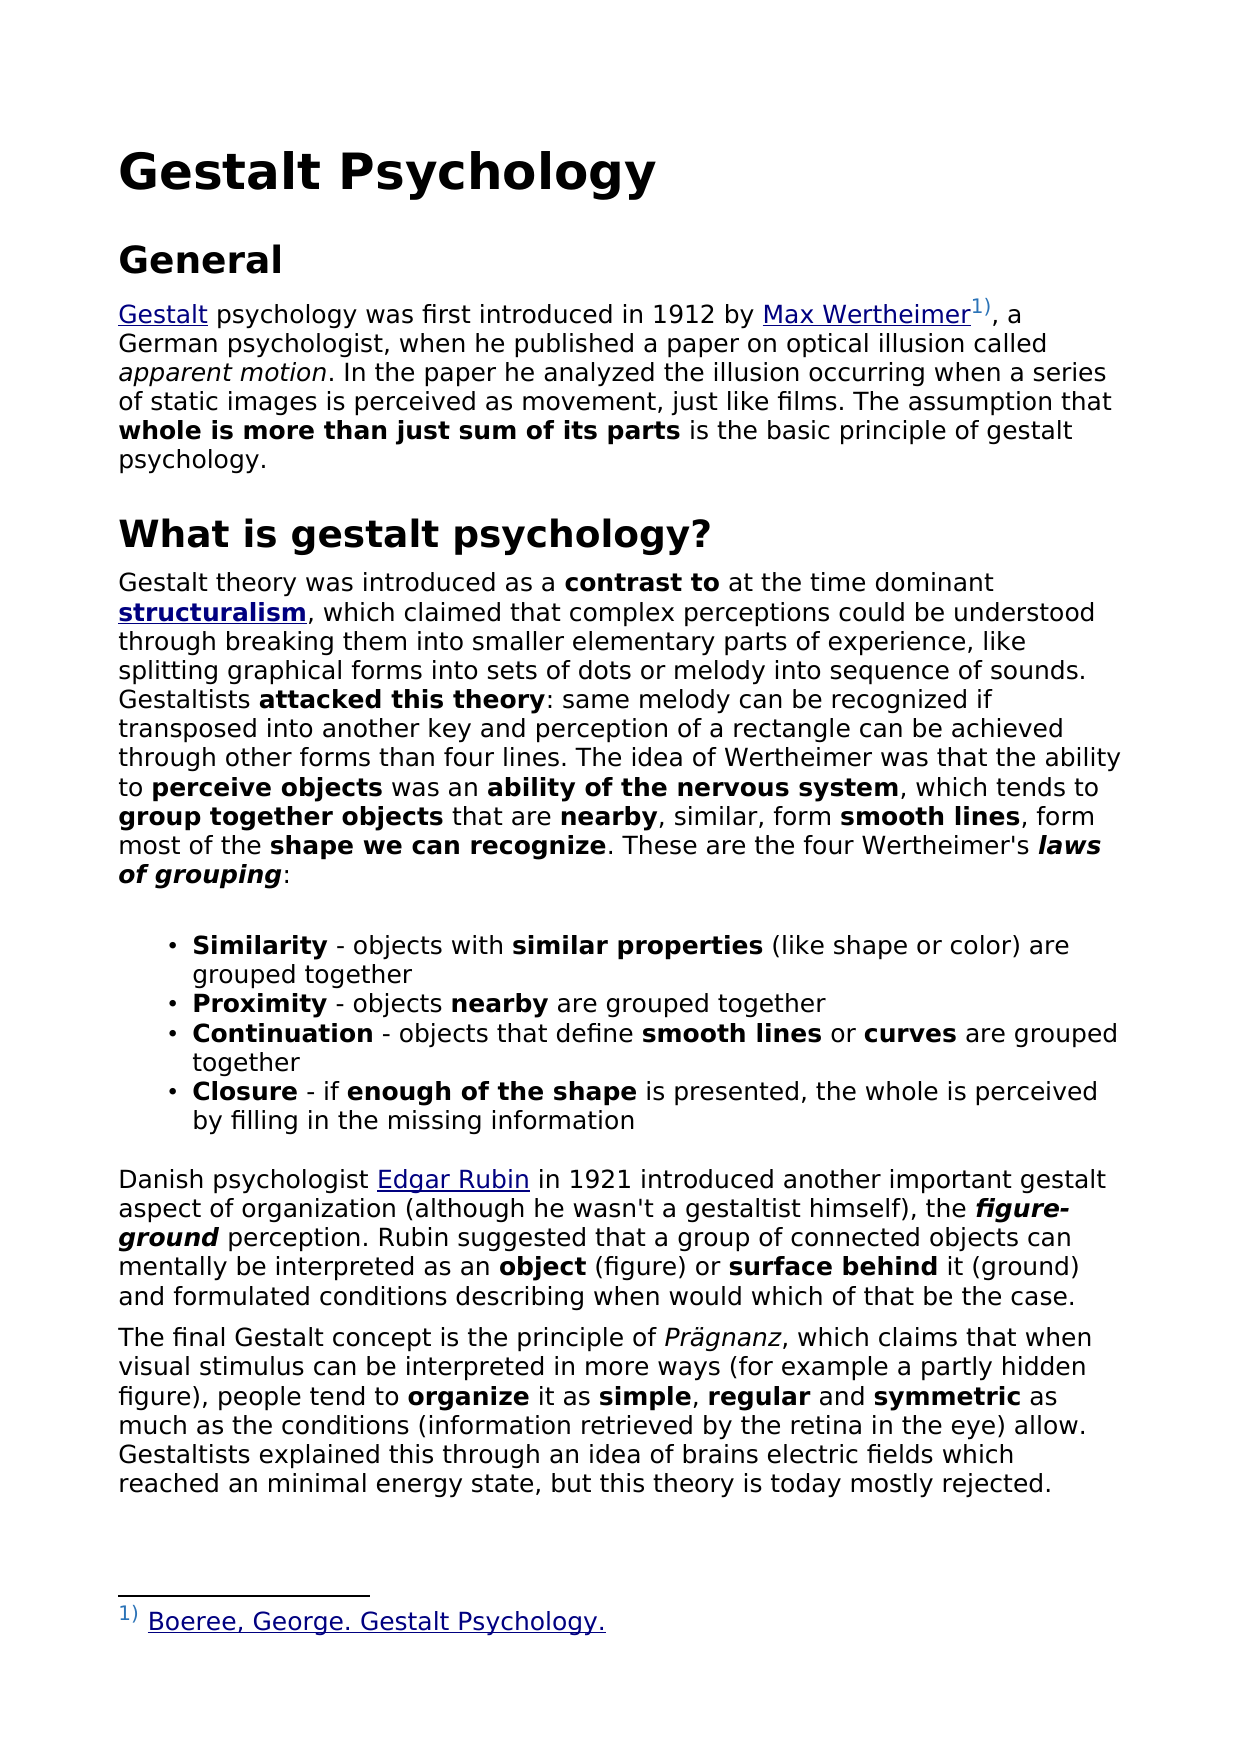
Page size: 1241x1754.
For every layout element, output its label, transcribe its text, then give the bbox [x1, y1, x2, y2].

list Continuation - objects that define smooth lines or curves are grouped together [177, 1019, 1122, 1077]
subtitle Gestalt Psychology [118, 143, 1122, 201]
text The final Gestalt concept is the principle of Prägnanz, which claims that when visual stimulus can be interpreted in more ways (for example a partly hidden figure), people tend to organize it as simple, regular and symmetric as much as the conditions (information retrieved by the retina in the eye) allow. Gestaltists explained this through an idea of brains electric fields which reached an minimal energy state, but this theory is today mostly rejected. [118, 1323, 1122, 1498]
text Gestalt psychology was first introduced in 1912 by Max Wertheimer, a German psychologist, when he published a paper on optical illusion called apparent motion. In the paper he analyzed the illusion occurring when a series of static images is perceived as movement, just like films. The assumption that whole is more than just sum of its parts is the basic principle of gestalt psychology. [118, 295, 1122, 475]
list Similarity - objects with similar properties (like shape or color) are grouped together [177, 931, 1122, 990]
text Boeree, George. Gestalt Psychology. [118, 1602, 1122, 1636]
list Proximity - objects nearby are grouped together [177, 990, 1122, 1019]
subtitle General [118, 239, 1122, 282]
text Danish psychologist Edgar Rubin in 1921 introduced another important gestalt aspect of organization (although he wasn't a gestaltist himself), the figure-ground perception. Rubin suggested that a group of connected objects can mentally be interpreted as an object (figure) or surface behind it (ground) and formulated conditions describing when would which of that be the case. [118, 1165, 1122, 1311]
text Gestalt theory was introduced as a contrast to at the time dominant structuralism, which claimed that complex perceptions could be understood through breaking them into smaller elementary parts of experience, like splitting graphical forms into sets of dots or melody into sequence of sounds. Gestaltists attacked this theory: same melody can be recognized if transposed into another key and perception of a rectangle can be achieved through other forms than four lines. The idea of Wertheimer was that the ability to perceive objects was an ability of the nervous system, which tends to group together objects that are nearby, similar, form smooth lines, form most of the shape we can recognize. These are the four Wertheimer's laws of grouping: [118, 568, 1122, 889]
subtitle What is gestalt psychology? [118, 512, 1122, 556]
list Closure - if enough of the shape is presented, the whole is perceived by filling in the missing information [177, 1077, 1122, 1136]
